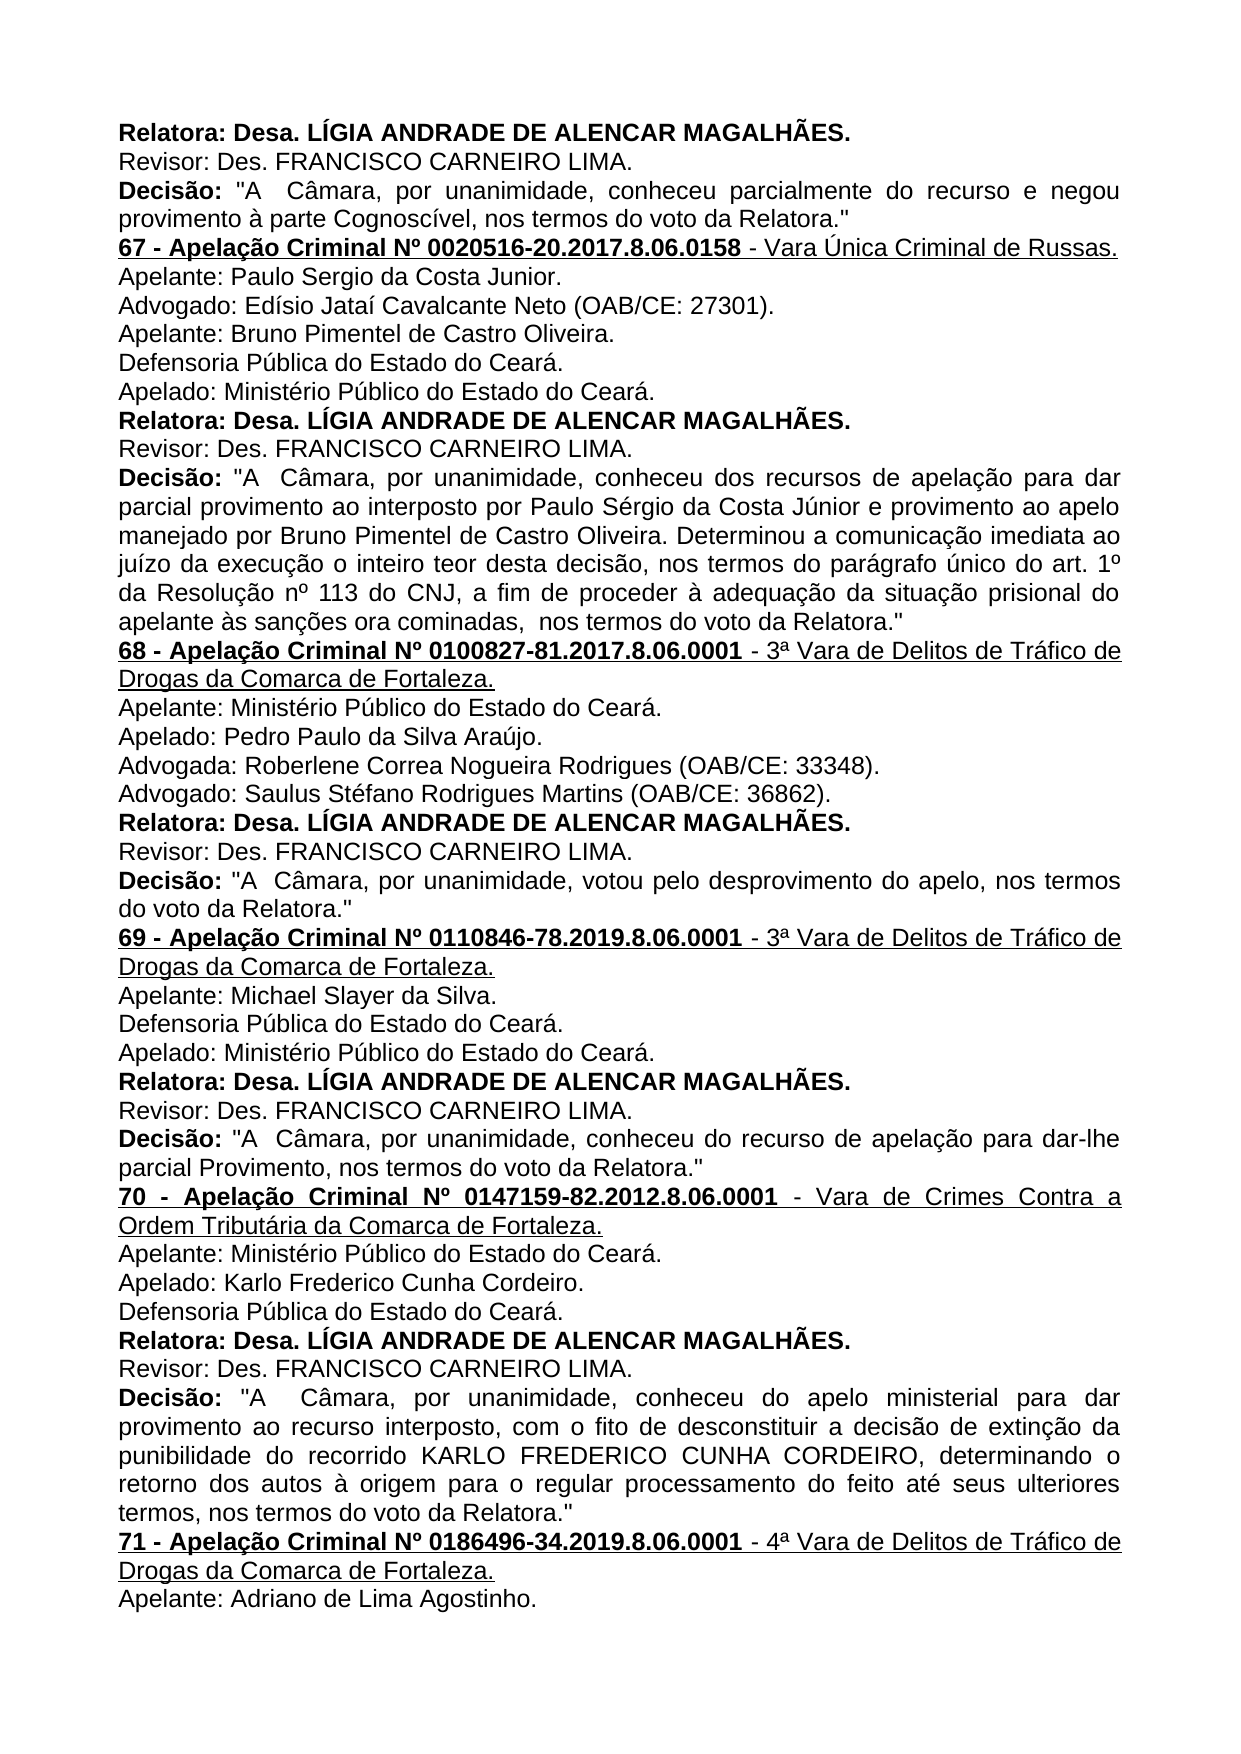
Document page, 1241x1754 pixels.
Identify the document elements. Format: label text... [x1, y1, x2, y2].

text 68 - Apelação Criminal Nº 0100827-81.2017.8.06.0001 - 3ª Vara de Delitos de Tráfico de [118, 636, 1122, 661]
text Apelante: Michael Slayer da Silva. [118, 981, 1122, 1009]
text Revisor: Des. FRANCISCO CARNEIRO LIMA. [118, 837, 1122, 866]
text Decisão: "A Câmara, por unanimidade, conheceu dos recursos de apelação para dar parcial provimento ao interposto por Paulo Sérgio da Costa Júnior e provimento ao apelo manejado por Bruno Pimentel de Castro Oliveira. Determinou a comunicação imediata ao juízo da execução o inteiro teor desta decisão, nos termos do parágrafo único do art. 1º da Resolução nº 113 do CNJ, a fim de proceder à adequação da situação prisional do apelante às sanções ora cominadas, nos termos do voto da Relatora." [118, 463, 1122, 636]
text Relatora: Desa. LÍGIA ANDRADE DE ALENCAR MAGALHÃES. [118, 1067, 1122, 1096]
text Apelado: Ministério Público do Estado do Ceará. [118, 1038, 1122, 1067]
text Relatora: Desa. LÍGIA ANDRADE DE ALENCAR MAGALHÃES. [118, 1326, 1122, 1354]
text Drogas da Comarca de Fortaleza. [118, 949, 1122, 981]
text 70 - Apelação Criminal Nº 0147159-82.2012.8.06.0001 - Vara de Crimes Contra a [118, 1182, 1122, 1207]
text Revisor: Des. FRANCISCO CARNEIRO LIMA. [118, 1096, 1122, 1124]
text Apelante: Bruno Pimentel de Castro Oliveira. [118, 319, 1122, 348]
text Relatora: Desa. LÍGIA ANDRADE DE ALENCAR MAGALHÃES. [118, 808, 1122, 837]
text Decisão: "A Câmara, por unanimidade, conheceu do apelo ministerial para dar provimento ao recurso interposto, com o fito de desconstituir a decisão de extinção da punibilidade do recorrido KARLO FREDERICO CUNHA CORDEIRO, determinando o retorno dos autos à origem para o regular processamento do feito até seus ulteriores termos, nos termos do voto da Relatora." [118, 1383, 1122, 1527]
text Advogada: Roberlene Correa Nogueira Rodrigues (OAB/CE: 33348). [118, 751, 1122, 779]
text Apelante: Ministério Público do Estado do Ceará. [118, 1239, 1122, 1268]
text Decisão: "A Câmara, por unanimidade, conheceu do recurso de apelação para dar-lhe parcial Provimento, nos termos do voto da Relatora." [118, 1124, 1122, 1182]
text Relatora: Desa. LÍGIA ANDRADE DE ALENCAR MAGALHÃES. [118, 406, 1122, 434]
text 67 - Apelação Criminal Nº 0020516-20.2017.8.06.0158 - Vara Única Criminal de Russas. [118, 233, 1122, 262]
text Relatora: Desa. LÍGIA ANDRADE DE ALENCAR MAGALHÃES. [118, 118, 1122, 147]
text Decisão: "A Câmara, por unanimidade, votou pelo desprovimento do apelo, nos termos do voto da Relatora." [118, 866, 1122, 923]
text Apelante: Adriano de Lima Agostinho. [118, 1584, 1122, 1613]
text Drogas da Comarca de Fortaleza. [118, 1553, 1122, 1584]
text Apelado: Pedro Paulo da Silva Araújo. [118, 722, 1122, 751]
text Revisor: Des. FRANCISCO CARNEIRO LIMA. [118, 1354, 1122, 1383]
text Revisor: Des. FRANCISCO CARNEIRO LIMA. [118, 434, 1122, 463]
text Decisão: "A Câmara, por unanimidade, conheceu parcialmente do recurso e negou provimento à parte Cognoscível, nos termos do voto da Relatora." [118, 176, 1122, 233]
text Advogado: Edísio Jataí Cavalcante Neto (OAB/CE: 27301). [118, 291, 1122, 319]
text Apelado: Karlo Frederico Cunha Cordeiro. [118, 1268, 1122, 1297]
text Advogado: Saulus Stéfano Rodrigues Martins (OAB/CE: 36862). [118, 779, 1122, 808]
text Apelante: Paulo Sergio da Costa Junior. [118, 262, 1122, 291]
text Defensoria Pública do Estado do Ceará. [118, 1009, 1122, 1038]
text Defensoria Pública do Estado do Ceará. [118, 1297, 1122, 1326]
text Apelante: Ministério Público do Estado do Ceará. [118, 693, 1122, 722]
text Revisor: Des. FRANCISCO CARNEIRO LIMA. [118, 147, 1122, 176]
text 71 - Apelação Criminal Nº 0186496-34.2019.8.06.0001 - 4ª Vara de Delitos de Tráfico de [118, 1527, 1122, 1552]
text Ordem Tributária da Comarca de Fortaleza. [118, 1208, 1122, 1239]
text Apelado: Ministério Público do Estado do Ceará. [118, 377, 1122, 406]
text Drogas da Comarca de Fortaleza. [118, 662, 1122, 693]
text Defensoria Pública do Estado do Ceará. [118, 348, 1122, 377]
text 69 - Apelação Criminal Nº 0110846-78.2019.8.06.0001 - 3ª Vara de Delitos de Tráfico de [118, 923, 1122, 948]
